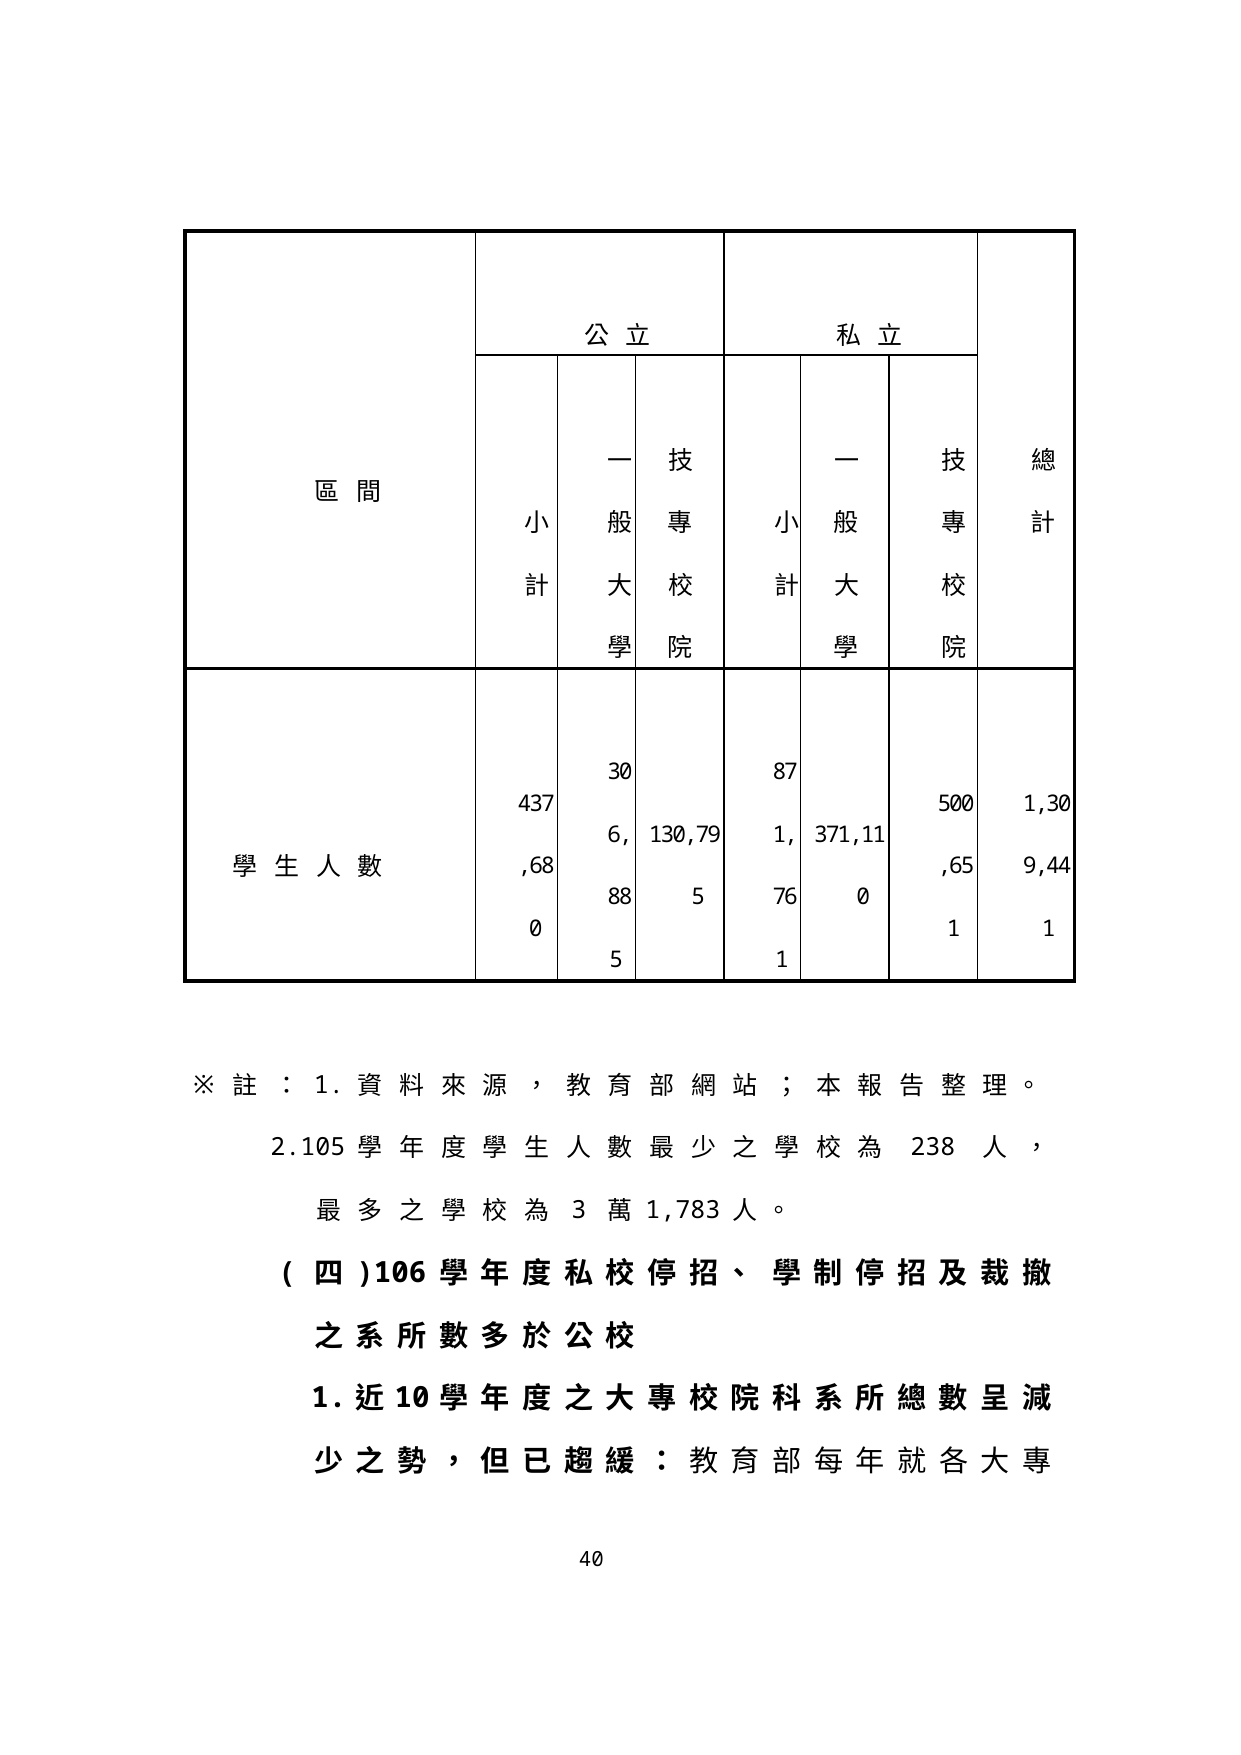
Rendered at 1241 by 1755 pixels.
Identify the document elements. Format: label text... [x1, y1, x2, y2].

text ※註：1.資料來源，教育部網站；本報告整理。 [183, 1042, 1058, 1104]
table_cell 一般 大學 [801, 356, 888, 667]
table_header 私立 [725, 233, 977, 354]
text 2.105學年度學生人數最少之學校為238人，最多之學校為3萬1,783人。 [259, 1104, 1058, 1229]
table_cell 小計 [725, 356, 800, 667]
table_header 總計 [978, 233, 1073, 667]
text (四)106學年度私校停招、學制停招及裁撤之系所數多於公校 [242, 1229, 1058, 1354]
table_cell 技專 校院 [890, 356, 977, 667]
table_cell 871,761 [725, 670, 800, 979]
table_header 公立 [476, 233, 723, 354]
table_cell 1,309,441 [978, 670, 1073, 979]
table_cell 500,651 [890, 670, 977, 979]
table_header 區間 [187, 233, 475, 667]
table_cell 306,885 [558, 670, 635, 979]
text 1.近10學年度之大專校院科系所總數呈減少之勢，但已趨緩：教育部每年就各大專 [271, 1354, 1058, 1479]
table_cell 一般 大學 [558, 356, 635, 667]
table_cell 437,680 [476, 670, 557, 979]
table_cell 130,795 [636, 670, 723, 979]
table_cell 小計 [476, 356, 557, 667]
table_cell 學生人數 [187, 670, 475, 979]
table_cell 371,110 [801, 670, 888, 979]
table_cell 技專 校院 [636, 356, 723, 667]
